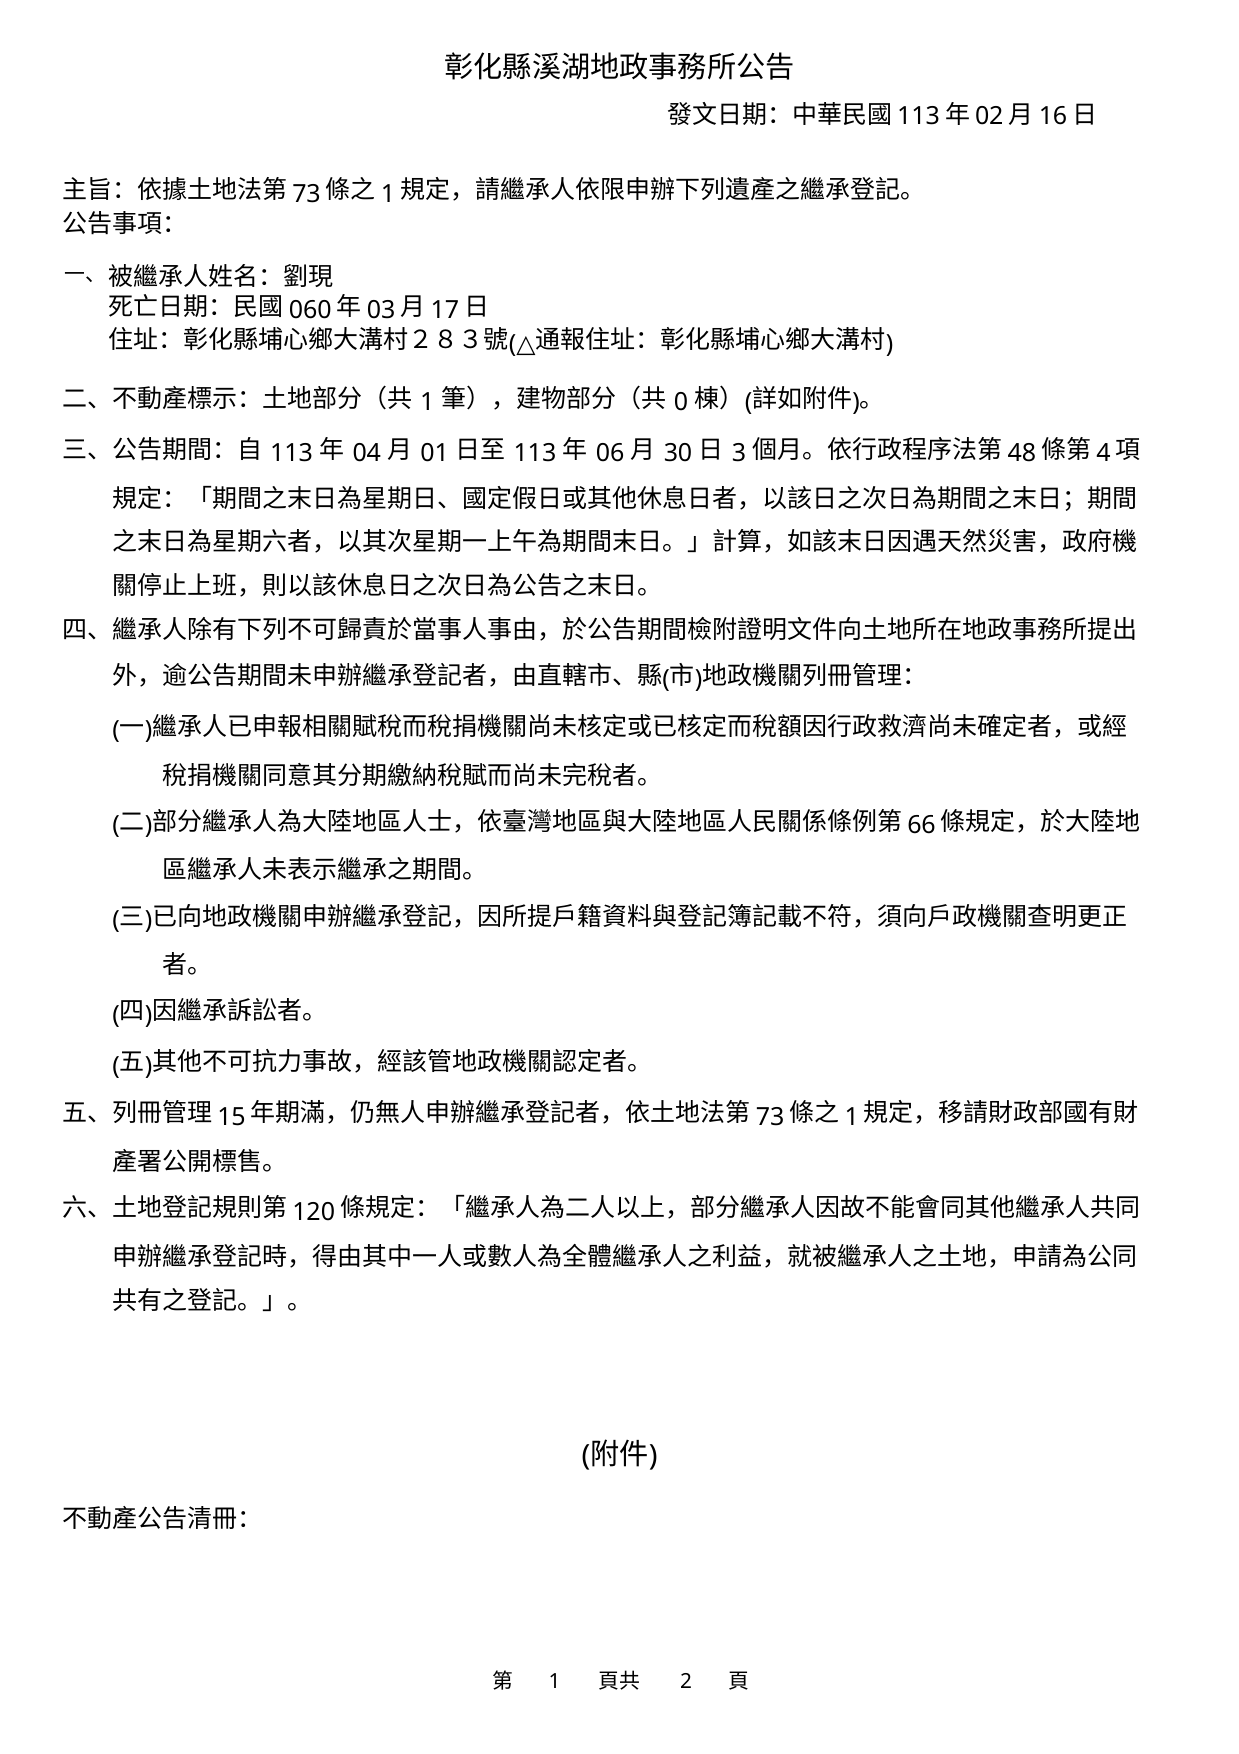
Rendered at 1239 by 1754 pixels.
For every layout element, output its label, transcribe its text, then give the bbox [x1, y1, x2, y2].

table_cell [483, 95, 523, 135]
table_cell 二、不動產標示：土地部分（共 1 筆），建物部分（共 0 棟）(詳如附件)。 三、公告期間：自 113 年 04 月 01 日至 113 年 06 月 30 日 3 個月。依行政程序法第48條第4項 規定：「期間之末日為星期日、國定假日或其他休息日者，以該日之次日為期間之末日；期間 之末日為星期六者，以其次星期一上午為期間末日。」計算，如該末日因遇天然災害，政府機 關停止上班，則以該休息日之次日為公告之末日。 四、繼承人除有下列不可歸責於當事人事由，於公告期間檢附證明文件向土地所在地政事務所提出 外，逾公告期間未申辦繼承登記者，由直轄市、縣(市)地政機關列冊管理： (一)繼承人已申報相關賦稅而稅捐機關尚未核定或已核定而稅額因行政救濟尚未確定者，或經 稅捐機關同意其分期繳納稅賦而尚未完稅者。 (二)部分繼承人為大陸地區人士，依臺灣地區與大陸地區人民關係條例第66條規定，於大陸地 區繼承人未表示繼承之期間。 (三)已向地政機關申辦繼承登記，因所提戶籍資料與登記簿記載不符，須向戶政機關查明更正 者。 (四)因繼承訴訟者。 (五)其他不可抗力事故，經該管地政機關認定者。 五、列冊管理15年期滿，仍無人申辦繼承登記者，依土地法第73條之1規定，移請財政部國有財 產署公開標售。 六、土地登記規則第120條規定：「繼承人為二人以上，部分繼承人因故不能會同其他繼承人共同 申辦繼承登記時，得由其中一人或數人為全體繼承人之利益，就被繼承人之土地，申請為公同 共有之登記。」。 [62, 384, 1177, 1383]
table_cell 1 [523, 1661, 585, 1701]
table_cell [718, 1383, 759, 1423]
table_cell [523, 1557, 585, 1661]
table_cell [109, 95, 482, 135]
table_cell [1177, 1557, 1239, 1661]
table_cell [759, 135, 1177, 176]
table_header [1177, 0, 1239, 41]
table_header [109, 0, 482, 41]
table_cell [653, 95, 667, 135]
table_cell [62, 1557, 109, 1661]
table_header [523, 0, 585, 41]
table_header [483, 0, 523, 41]
table_cell [109, 1383, 482, 1423]
table_cell [62, 314, 109, 384]
table_cell [523, 135, 585, 176]
table_cell [759, 1383, 1177, 1423]
table_cell [1177, 263, 1239, 313]
table_header [62, 0, 109, 41]
table_cell [759, 1661, 1177, 1701]
table_cell [585, 1383, 653, 1423]
table_cell [0, 176, 62, 246]
table_header [585, 0, 653, 41]
table_cell [109, 135, 482, 176]
table_cell [667, 1557, 718, 1661]
table_cell [0, 1661, 62, 1701]
table_cell [0, 1383, 62, 1423]
table_cell [653, 1557, 667, 1661]
table_cell [0, 41, 62, 94]
table_cell [0, 1557, 62, 1661]
table_cell 頁共 [585, 1661, 653, 1701]
table_cell [523, 95, 585, 135]
table_cell [667, 1383, 718, 1423]
table_cell [1177, 1383, 1239, 1423]
table_cell [483, 1557, 523, 1661]
table_cell 第 [483, 1661, 523, 1701]
table_cell [62, 135, 109, 176]
table_header [0, 0, 62, 41]
table_cell [62, 95, 109, 135]
table_cell [585, 1557, 653, 1661]
table_header [653, 0, 667, 41]
table_cell 一、 [62, 263, 109, 313]
table_cell 主旨：依據土地法第73條之1規定，請繼承人依限申辦下列遺產之繼承登記。 公告事項： [62, 176, 1177, 262]
table_cell [585, 135, 653, 176]
table_cell [718, 135, 759, 176]
table_cell [1177, 176, 1239, 246]
table_cell [0, 263, 62, 313]
table_cell [0, 384, 62, 1383]
table_cell [759, 1557, 1177, 1661]
table_header [759, 0, 1177, 41]
table_cell 不動產公告清冊： [62, 1485, 1177, 1557]
table_cell [0, 135, 62, 176]
table_cell [0, 1485, 62, 1557]
table_cell [1177, 384, 1239, 1383]
table_cell [718, 1557, 759, 1661]
table_cell [109, 1661, 482, 1701]
table_cell 彰化縣溪湖地政事務所公告 [62, 41, 1177, 94]
table_cell (附件) [62, 1424, 1177, 1485]
table_cell [1177, 314, 1239, 384]
table_header [667, 0, 718, 41]
table_cell 頁 [718, 1661, 759, 1701]
table_cell [483, 135, 523, 176]
table_cell [1177, 135, 1239, 176]
table_cell [1177, 1485, 1239, 1557]
table_cell [62, 1661, 109, 1701]
table_cell 發文日期：中華民國113年02月16日 [667, 95, 1177, 135]
table_cell [1177, 41, 1239, 94]
table_cell [483, 1383, 523, 1423]
table_cell [667, 135, 718, 176]
table_cell [62, 1383, 109, 1423]
table_cell [1177, 1424, 1239, 1485]
table_cell [1177, 246, 1239, 262]
table_cell [585, 95, 653, 135]
table_cell [523, 1383, 585, 1423]
table_cell [109, 1557, 482, 1661]
table_cell [653, 135, 667, 176]
table_cell [0, 95, 62, 135]
table_cell [1177, 1661, 1239, 1701]
table_cell 2 [653, 1661, 718, 1701]
table_cell [1177, 95, 1239, 135]
table_header [718, 0, 759, 41]
table_cell 被繼承人姓名：劉現 死亡日期：民國060年03月17日 住址：彰化縣埔心鄉大溝村２８３號(△通報住址：彰化縣埔心鄉大溝村) [109, 263, 1177, 384]
table_cell [0, 246, 62, 262]
table_cell [653, 1383, 667, 1423]
table_cell [0, 1424, 62, 1485]
table_cell [0, 314, 62, 384]
